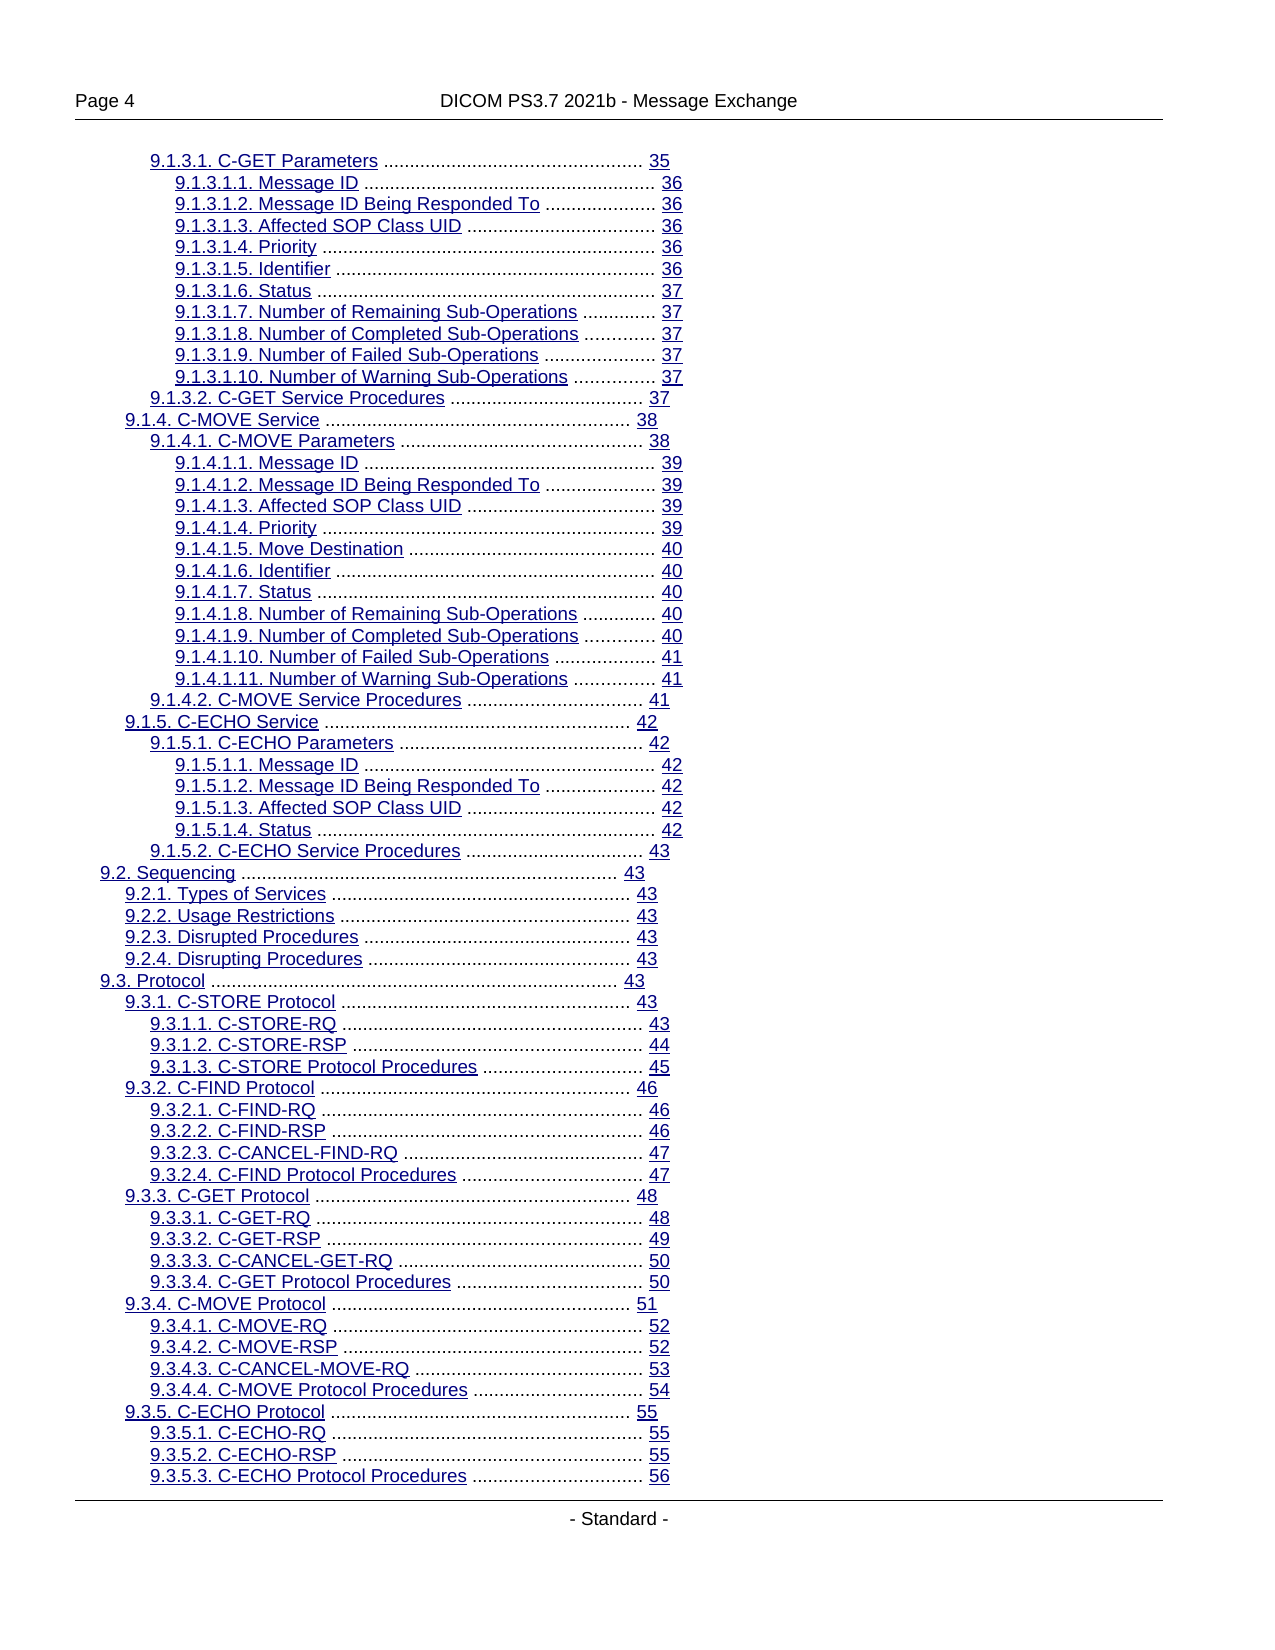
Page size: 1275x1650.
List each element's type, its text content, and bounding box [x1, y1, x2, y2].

text 9.3.2.4. C-FIND Protocol Procedures 0 [150, 1163, 1137, 1185]
text 9.3.5.3. C-ECHO Protocol Procedures 0 [150, 1465, 1137, 1487]
text 9.2. Sequencing 0 [100, 862, 1137, 883]
text 9.1.4.1. C-MOVE Parameters 0 [150, 430, 1137, 452]
text 9.1.5.1.3. Affected SOP Class UID 0 [175, 797, 1137, 818]
text 9.3.5.2. C-ECHO-RSP 0 [150, 1444, 1137, 1465]
text 9.1.3.1.5. Identifier 0 [175, 258, 1137, 279]
text 9.1.4.1.9. Number of Completed Sub-Operations 0 [175, 624, 1137, 646]
text 9.1.3.1.3. Affected SOP Class UID 0 [175, 215, 1137, 236]
text 9.3.4.1. C-MOVE-RQ 0 [150, 1314, 1137, 1336]
text 9.2.2. Usage Restrictions 0 [125, 905, 1137, 926]
text 9.1.5.1. C-ECHO Parameters 0 [150, 732, 1137, 754]
text 9.3.1. C-STORE Protocol 0 [125, 991, 1137, 1012]
text 9.1.4.1.1. Message ID 0 [175, 452, 1137, 473]
text 9.1.3.1.7. Number of Remaining Sub-Operations 0 [175, 301, 1137, 322]
text 9.3.3.1. C-GET-RQ 0 [150, 1207, 1137, 1228]
text 9.3.2.2. C-FIND-RSP 0 [150, 1120, 1137, 1142]
text 9.3.4.3. C-CANCEL-MOVE-RQ 0 [150, 1357, 1137, 1379]
text 9.1.3.1. C-GET Parameters 0 [150, 150, 1137, 172]
text 9.1.5.2. C-ECHO Service Procedures 0 [150, 840, 1137, 862]
text 9.1.3.1.8. Number of Completed Sub-Operations 0 [175, 322, 1137, 344]
text 9.3.3.2. C-GET-RSP 0 [150, 1228, 1137, 1250]
text 9.3.4. C-MOVE Protocol 0 [125, 1293, 1137, 1314]
text 9.3.5. C-ECHO Protocol 0 [125, 1401, 1137, 1422]
text 9.1.4. C-MOVE Service 0 [125, 409, 1137, 430]
text 9.2.3. Disrupted Procedures 0 [125, 926, 1137, 948]
text 9.3.1.2. C-STORE-RSP 0 [150, 1034, 1137, 1056]
text 9.1.3.1.2. Message ID Being Responded To 0 [175, 193, 1137, 215]
text 9.1.5.1.1. Message ID 0 [175, 754, 1137, 775]
text 9.1.3.1.10. Number of Warning Sub-Operations 0 [175, 366, 1137, 387]
text 9.3.4.2. C-MOVE-RSP 0 [150, 1336, 1137, 1357]
text 9.1.3.1.6. Status 0 [175, 279, 1137, 301]
text 9.1.4.1.6. Identifier 0 [175, 560, 1137, 581]
text 9.1.4.1.7. Status 0 [175, 581, 1137, 603]
text 9.1.3.1.4. Priority 0 [175, 236, 1137, 258]
text 9.3.3. C-GET Protocol 0 [125, 1185, 1137, 1207]
text 9.3.3.4. C-GET Protocol Procedures 0 [150, 1271, 1137, 1293]
text 9.3.1.3. C-STORE Protocol Procedures 0 [150, 1056, 1137, 1077]
text 9.3.4.4. C-MOVE Protocol Procedures 0 [150, 1379, 1137, 1401]
text 9.1.4.1.2. Message ID Being Responded To 0 [175, 473, 1137, 495]
text 9.1.3.1.9. Number of Failed Sub-Operations 0 [175, 344, 1137, 366]
text 9.3.1.1. C-STORE-RQ 0 [150, 1012, 1137, 1034]
text 9.1.4.1.5. Move Destination 0 [175, 538, 1137, 560]
text 9.1.4.1.3. Affected SOP Class UID 0 [175, 495, 1137, 517]
text 9.1.5. C-ECHO Service 0 [125, 711, 1137, 732]
text 9.1.3.2. C-GET Service Procedures 0 [150, 387, 1137, 409]
text 9.1.4.1.8. Number of Remaining Sub-Operations 0 [175, 603, 1137, 624]
text 9.3.2.1. C-FIND-RQ 0 [150, 1099, 1137, 1120]
text 9.3.2.3. C-CANCEL-FIND-RQ 0 [150, 1142, 1137, 1163]
text 9.3.5.1. C-ECHO-RQ 0 [150, 1422, 1137, 1444]
text 9.2.4. Disrupting Procedures 0 [125, 948, 1137, 969]
text 9.2.1. Types of Services 0 [125, 883, 1137, 905]
text 9.1.4.1.10. Number of Failed Sub-Operations 0 [175, 646, 1137, 667]
text 9.1.4.2. C-MOVE Service Procedures 0 [150, 689, 1137, 711]
text 9.1.3.1.1. Message ID 0 [175, 172, 1137, 193]
text 9.3. Protocol 0 [100, 969, 1137, 991]
text 9.1.5.1.4. Status 0 [175, 818, 1137, 840]
text 9.1.5.1.2. Message ID Being Responded To 0 [175, 775, 1137, 797]
text 9.3.2. C-FIND Protocol 0 [125, 1077, 1137, 1099]
text 9.1.4.1.4. Priority 0 [175, 517, 1137, 538]
text 9.1.4.1.11. Number of Warning Sub-Operations 0 [175, 667, 1137, 689]
text 9.3.3.3. C-CANCEL-GET-RQ 0 [150, 1250, 1137, 1271]
